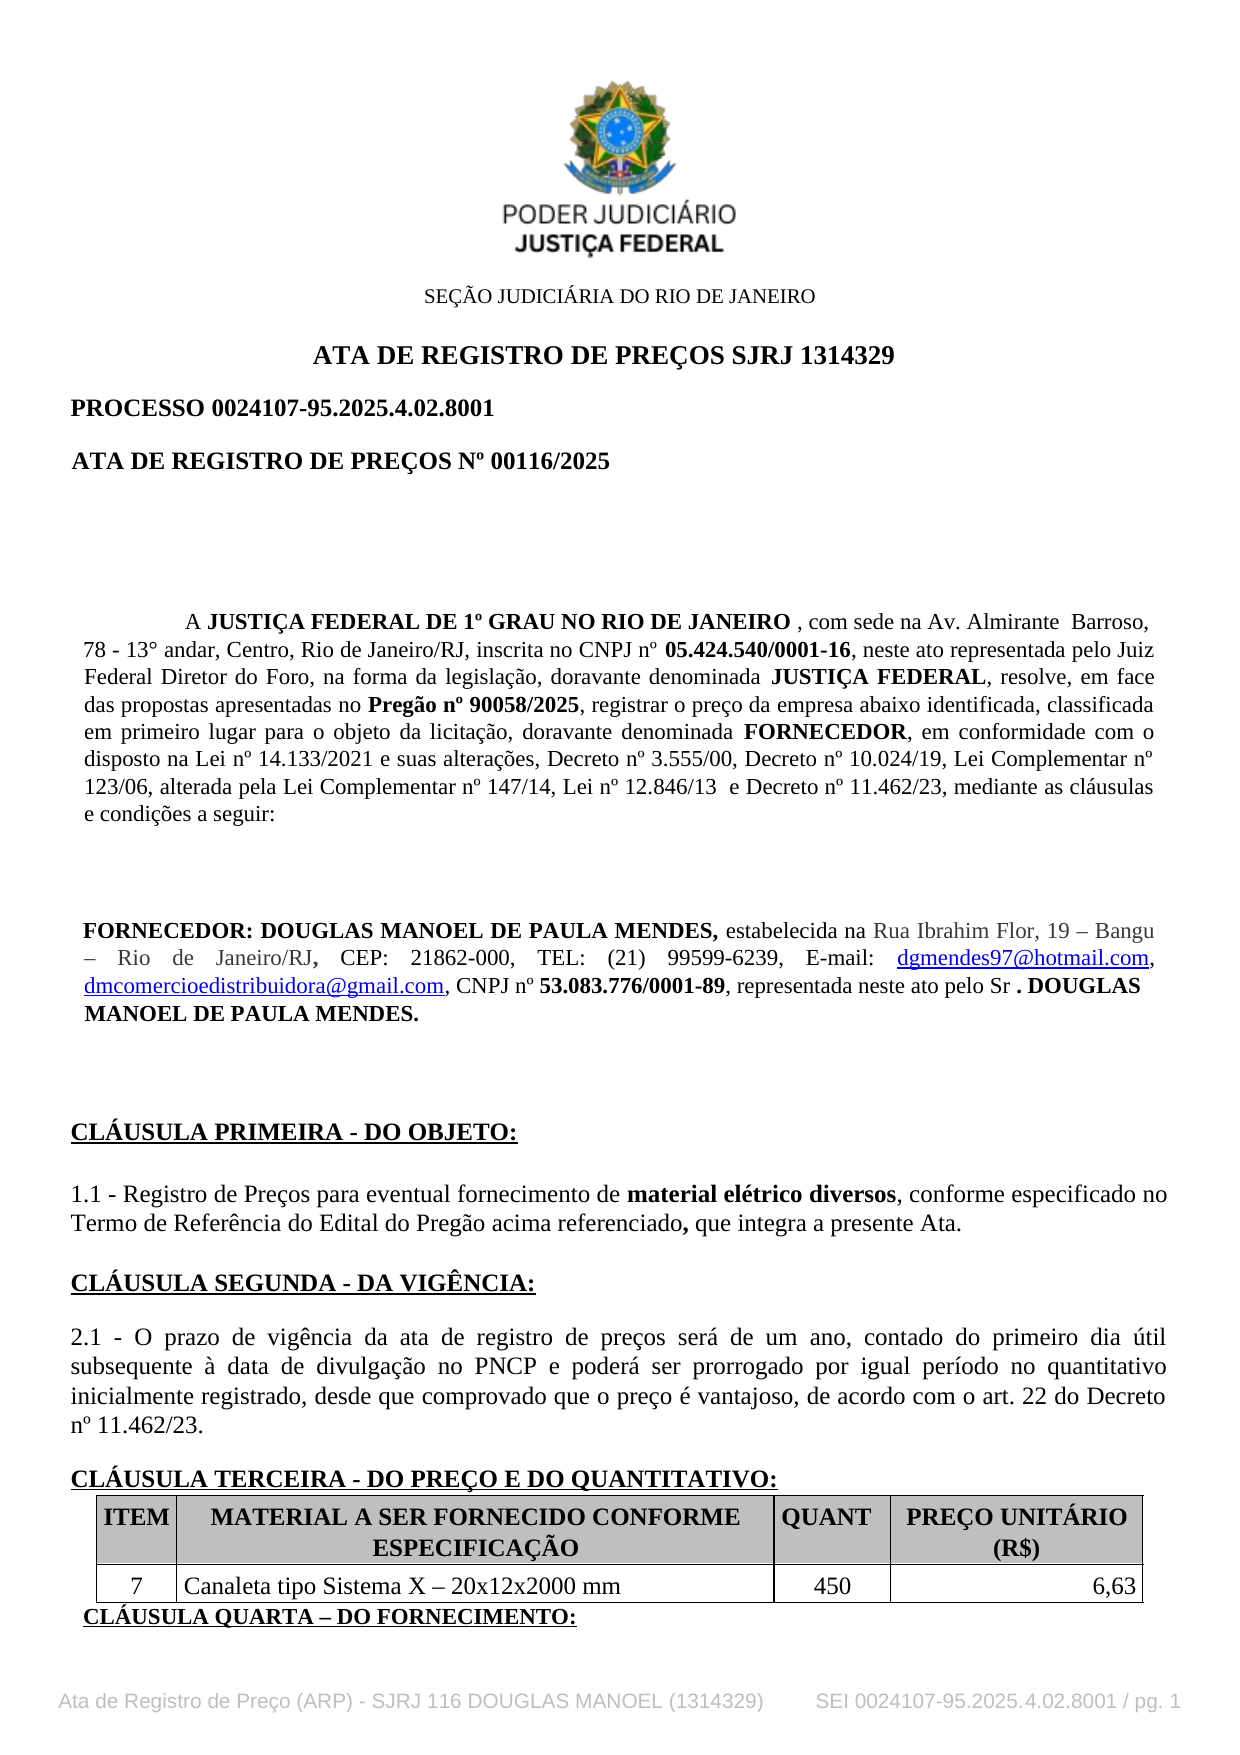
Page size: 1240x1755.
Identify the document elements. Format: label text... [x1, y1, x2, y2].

text PROCESSO 0024107-95.2025.4.02.8001 [70, 393, 1168, 422]
table_header PREÇO UNITÁRIO (R$) [891, 1496, 1142, 1563]
text SEÇÃO JUDICIÁRIA DO RIO DE JANEIRO [72, 284, 1168, 308]
text FORNECEDOR: DOUGLAS MANOEL DE PAULA MENDES, estabelecida na Rua Ibrahim Flor, 19 – Bangu – Rio de Janeiro/RJ, CEP: 21862-000, TEL: (21) 99599-6239, E-mail: dgmendes97@hotmail.com, dmcomercioedistribuidora@gmail.com, CNPJ nº 53.083.776/0001-89, representada neste ato pelo Sr . DOUGLAS [83, 917, 1155, 998]
table_header ITEM [97, 1496, 176, 1563]
text MANOEL DE PAULA MENDES. [84, 1000, 1168, 1026]
table_header QUANT [775, 1496, 890, 1563]
subtitle ATA DE REGISTRO DE PREÇOS Nº 00116/2025 [71, 446, 1168, 475]
table_cell 450 [775, 1565, 890, 1602]
text ATA DE REGISTRO DE PREÇOS SJRJ 1314329 [72, 339, 1149, 370]
text 2.1 - O prazo de vigência da ata de registro de preços será de um ano, contado do primeiro dia útil subsequente à data de divulgação no PNCP e poderá ser prorrogado por igual período no quantitativo inicialmente registrado, desde que comprovado que o preço é vantajoso, de acordo com o art. 22 do Decreto nº 11.462/23. [70, 1322, 1168, 1439]
text CLÁUSULA PRIMEIRA - DO OBJETO: [70, 1117, 1168, 1146]
text CLÁUSULA TERCEIRA - DO PREÇO E DO QUANTITATIVO: [70, 1464, 1168, 1493]
table_header MATERIAL A SER FORNECIDO CONFORME ESPECIFICAÇÃO [177, 1496, 773, 1563]
text 78 - 13° andar, Centro, Rio de Janeiro/RJ, inscrita no CNPJ nº 05.424.540/0001-16, neste ato representada pelo Juiz Federal Diretor do Foro, na forma da legislação, doravante denominada JUSTIÇA FEDERAL, resolve, em face das propostas apresentadas no Pregão nº 90058/2025, registrar o preço da empresa abaixo identificada, classificada em primeiro lugar para o objeto da licitação, doravante denominada FORNECEDOR, em conformidade com o disposto na Lei nº 14.133/2021 e suas alterações, Decreto nº 3.555/00, Decreto nº 10.024/19, Lei Complementar nº 123/06, alterada pela Lei Complementar nº 147/14, Lei nº 12.846/13 e Decreto nº 11.462/23, mediante as cláusulas e condições a seguir: [83, 636, 1155, 827]
text 1.1 - Registro de Preços para eventual fornecimento de material elétrico diversos, conforme especificado no Termo de Referência do Edital do Pregão acima referenciado, que integra a presente Ata. [70, 1179, 1168, 1237]
table_cell 6,63 [891, 1565, 1142, 1602]
text CLÁUSULA QUARTA – DO FORNECIMENTO: [83, 1603, 1168, 1629]
table_cell Canaleta tipo Sistema X – 20x12x2000 mm [177, 1565, 773, 1602]
text A JUSTIÇA FEDERAL DE 1º GRAU NO RIO DE JANEIRO , com sede na Av. Almirante Barroso, [72, 608, 1149, 634]
table_cell 7 [97, 1565, 176, 1602]
text CLÁUSULA SEGUNDA - DA VIGÊNCIA: [70, 1268, 1168, 1297]
